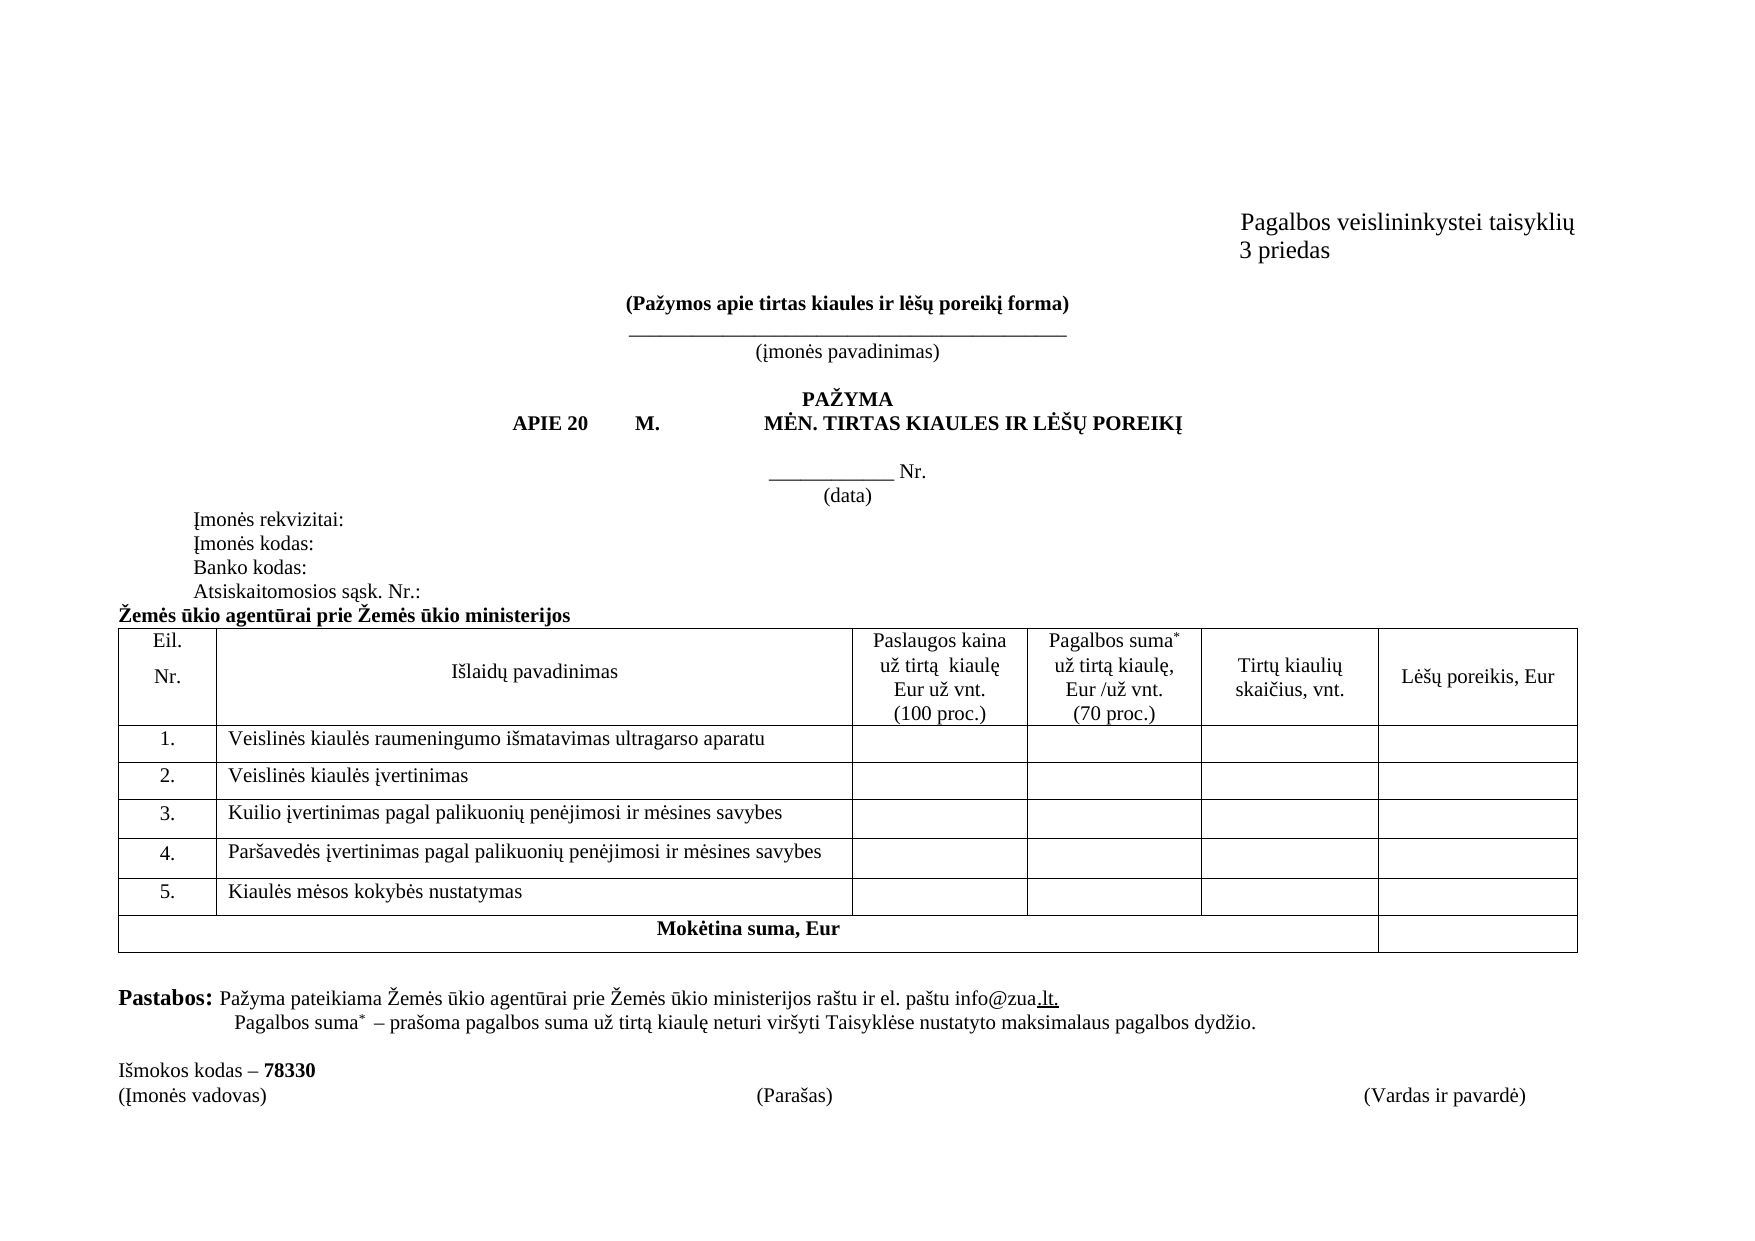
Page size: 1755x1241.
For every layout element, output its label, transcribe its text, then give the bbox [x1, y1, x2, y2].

table_header Lėšų poreikis, Eur [1379, 629, 1577, 725]
table_cell [1202, 879, 1378, 915]
text Išmokos kodas – 78330 [118, 1058, 1577, 1082]
table_cell Veislinės kiaulės raumeningumo išmatavimas ultragarso aparatu [217, 726, 852, 762]
table_cell [1379, 726, 1577, 762]
table_cell Veislinės kiaulės įvertinimas [217, 763, 852, 799]
table_cell 5. [119, 879, 216, 915]
table_cell [1379, 916, 1577, 952]
table_cell [1028, 839, 1201, 878]
table_cell [1379, 800, 1577, 838]
text ____________ Nr. [118, 459, 1577, 483]
table_header Tirtų kiaulių skaičius, vnt. [1202, 629, 1378, 725]
table_cell [1028, 763, 1201, 799]
text Pagalbos suma* – prašoma pagalbos suma už tirtą kiaulę neturi viršyti Taisyklėse nustatyto maksimalaus pagalbos dydžio. [118, 1010, 1577, 1034]
table_cell [853, 839, 1027, 878]
table_cell [853, 763, 1027, 799]
text Pagalbos veislininkystei taisyklių [1240, 207, 1577, 235]
table_cell 3. [119, 800, 216, 838]
table_cell [1202, 839, 1378, 878]
text Pastabos: Pažyma pateikiama Žemės ūkio agentūrai prie Žemės ūkio ministerijos raštu ir el. paštu info@zua.lt. [118, 982, 1669, 1010]
table_cell [853, 726, 1027, 762]
table_cell Kiaulės mėsos kokybės nustatymas [217, 879, 852, 915]
table_cell 2. [119, 763, 216, 799]
table_cell Paršavedės įvertinimas pagal palikuonių penėjimosi ir mėsines savybes [217, 839, 852, 878]
table_cell [1379, 763, 1577, 799]
table_header Pagalbos suma* už tirtą kiaulę, Eur /už vnt. (70 proc.) [1028, 629, 1201, 725]
text Įmonės rekvizitai: [118, 507, 1580, 531]
table_cell [1379, 839, 1577, 878]
table_cell [853, 879, 1027, 915]
text __________________________________________ [118, 314, 1577, 339]
text 3 priedas [1239, 235, 1577, 264]
table_header Išlaidų pavadinimas [217, 629, 852, 725]
text Atsiskaitomosios sąsk. Nr.: [118, 579, 1577, 603]
table_cell Kuilio įvertinimas pagal palikuonių penėjimosi ir mėsines savybes [217, 800, 852, 838]
table_cell [1028, 726, 1201, 762]
text (įmonės pavadinimas) [118, 339, 1577, 363]
table_cell [1379, 879, 1577, 915]
text Įmonės kodas: [118, 531, 1577, 555]
table_cell [1028, 800, 1201, 838]
text (Pažymos apie tirtas kiaules ir lėšų poreikį forma) [118, 291, 1577, 314]
text Žemės ūkio agentūrai prie Žemės ūkio ministerijos [118, 603, 1577, 627]
table_cell Mokėtina suma, Eur [119, 916, 1378, 952]
text PAŽYMA [118, 387, 1577, 411]
table_cell [1202, 800, 1378, 838]
table_cell [1028, 879, 1201, 915]
table_header Paslaugos kaina už tirtą kiaulę Eur už vnt. (100 proc.) [853, 629, 1027, 725]
table_cell 4. [119, 839, 216, 878]
text APIE 20 M. MĖN. TIRTAS KIAULES IR LĖŠŲ POREIKĮ [118, 411, 1577, 435]
text (Įmonės vadovas) (Parašas) (Vardas ir pavardė) [118, 1082, 1577, 1107]
table_header Eil. Nr. [119, 629, 216, 725]
text Banko kodas: [118, 555, 1577, 579]
table_cell 1. [119, 726, 216, 762]
table_cell [1202, 763, 1378, 799]
table_cell [1202, 726, 1378, 762]
table_cell [853, 800, 1027, 838]
text (data) [118, 483, 1577, 507]
